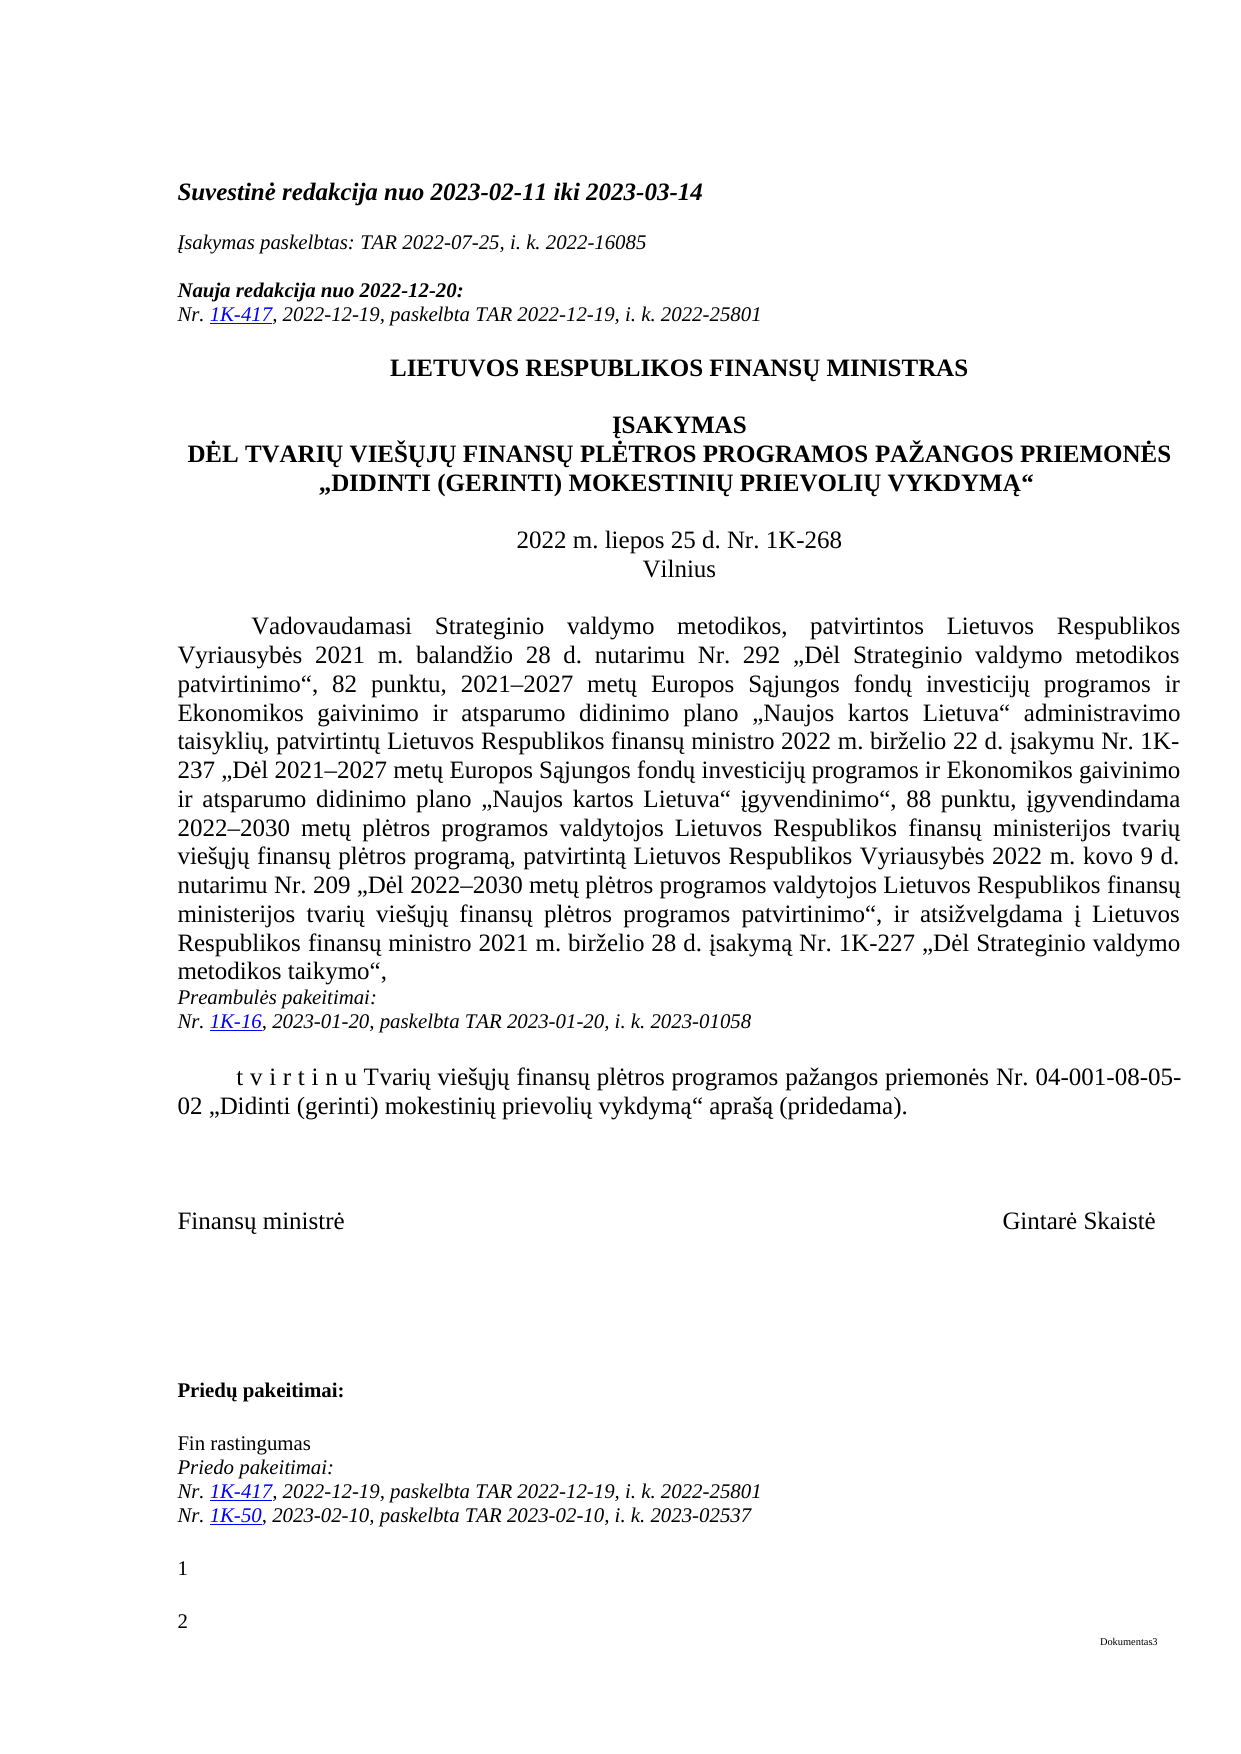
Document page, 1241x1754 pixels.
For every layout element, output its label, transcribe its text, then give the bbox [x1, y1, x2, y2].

text 1 [177, 1556, 1181, 1580]
text Nr. 1K-417, 2022-12-19, paskelbta TAR 2022-12-19, i. k. 2022-25801 [177, 1479, 1181, 1503]
text 2 [177, 1609, 1181, 1633]
text Priedų pakeitimai: [177, 1378, 1181, 1402]
text Preambulės pakeitimai: [177, 985, 1181, 1009]
text DĖL TVARIŲ VIEŠŲJŲ FINANSŲ PLĖTROS PROGRAMOS PAŽANGOS PRIEMONĖS „DIDINTI (GERINTI) MOKESTINIŲ PRIEVOLIŲ VYKDYMĄ“ [177, 439, 1181, 496]
text Fin rastingumas [177, 1431, 1181, 1455]
text Finansų ministrė Gintarė Skaistė [177, 1206, 1181, 1234]
text Nr. 1K-50, 2023-02-10, paskelbta TAR 2023-02-10, i. k. 2023-02537 [177, 1503, 1181, 1527]
text Priedo pakeitimai: [177, 1455, 1181, 1479]
text Įsakymas paskelbtas: TAR 2022-07-25, i. k. 2022-16085 [177, 230, 1181, 254]
text LIETUVOS RESPUBLIKOS FINANSŲ MINISTRAS [177, 353, 1181, 381]
text Vilnius [177, 554, 1181, 583]
text Suvestinė redakcija nuo 2023-02-11 iki 2023-03-14 [177, 177, 1181, 206]
text Vadovaudamasi Strateginio valdymo metodikos, patvirtintos Lietuvos Respublikos Vyriausybės 2021 m. balandžio 28 d. nutarimu Nr. 292 „Dėl Strateginio valdymo metodikos patvirtinimo“, 82 punktu, 2021–2027 metų Europos Sąjungos fondų investicijų programos ir Ekonomikos gaivinimo ir atsparumo didinimo plano „Naujos kartos Lietuva“ administravimo taisyklių, patvirtintų Lietuvos Respublikos finansų ministro 2022 m. birželio 22 d. įsakymu Nr. 1K-237 „Dėl 2021–2027 metų Europos Sąjungos fondų investicijų programos ir Ekonomikos gaivinimo ir atsparumo didinimo plano „Naujos kartos Lietuva“ įgyvendinimo“, 88 punktu, įgyvendindama 2022–2030 metų plėtros programos valdytojos Lietuvos Respublikos finansų ministerijos tvarių viešųjų finansų plėtros programą, patvirtintą Lietuvos Respublikos Vyriausybės 2022 m. kovo 9 d. nutarimu Nr. 209 „Dėl 2022–2030 metų plėtros programos valdytojos Lietuvos Respublikos finansų ministerijos tvarių viešųjų finansų plėtros programos patvirtinimo“, ir atsižvelgdama į Lietuvos Respublikos finansų ministro 2021 m. birželio 28 d. įsakymą Nr. 1K-227 „Dėl Strateginio valdymo metodikos taikymo“, [177, 611, 1181, 985]
text Nr. 1K-16, 2023-01-20, paskelbta TAR 2023-01-20, i. k. 2023-01058 [177, 1009, 1181, 1033]
text ĮSAKYMAS [177, 410, 1181, 439]
text 2022 m. liepos 25 d. Nr. 1K-268 [177, 525, 1181, 554]
text Nr. 1K-417, 2022-12-19, paskelbta TAR 2022-12-19, i. k. 2022-25801 [177, 302, 1181, 326]
text t v i r t i n u Tvarių viešųjų finansų plėtros programos pažangos priemonės Nr. 04-001-08-05-02 „Didinti (gerinti) mokestinių prievolių vykdymą“ aprašą (pridedama). [177, 1062, 1181, 1119]
text Nauja redakcija nuo 2022-12-20: [177, 278, 1181, 302]
